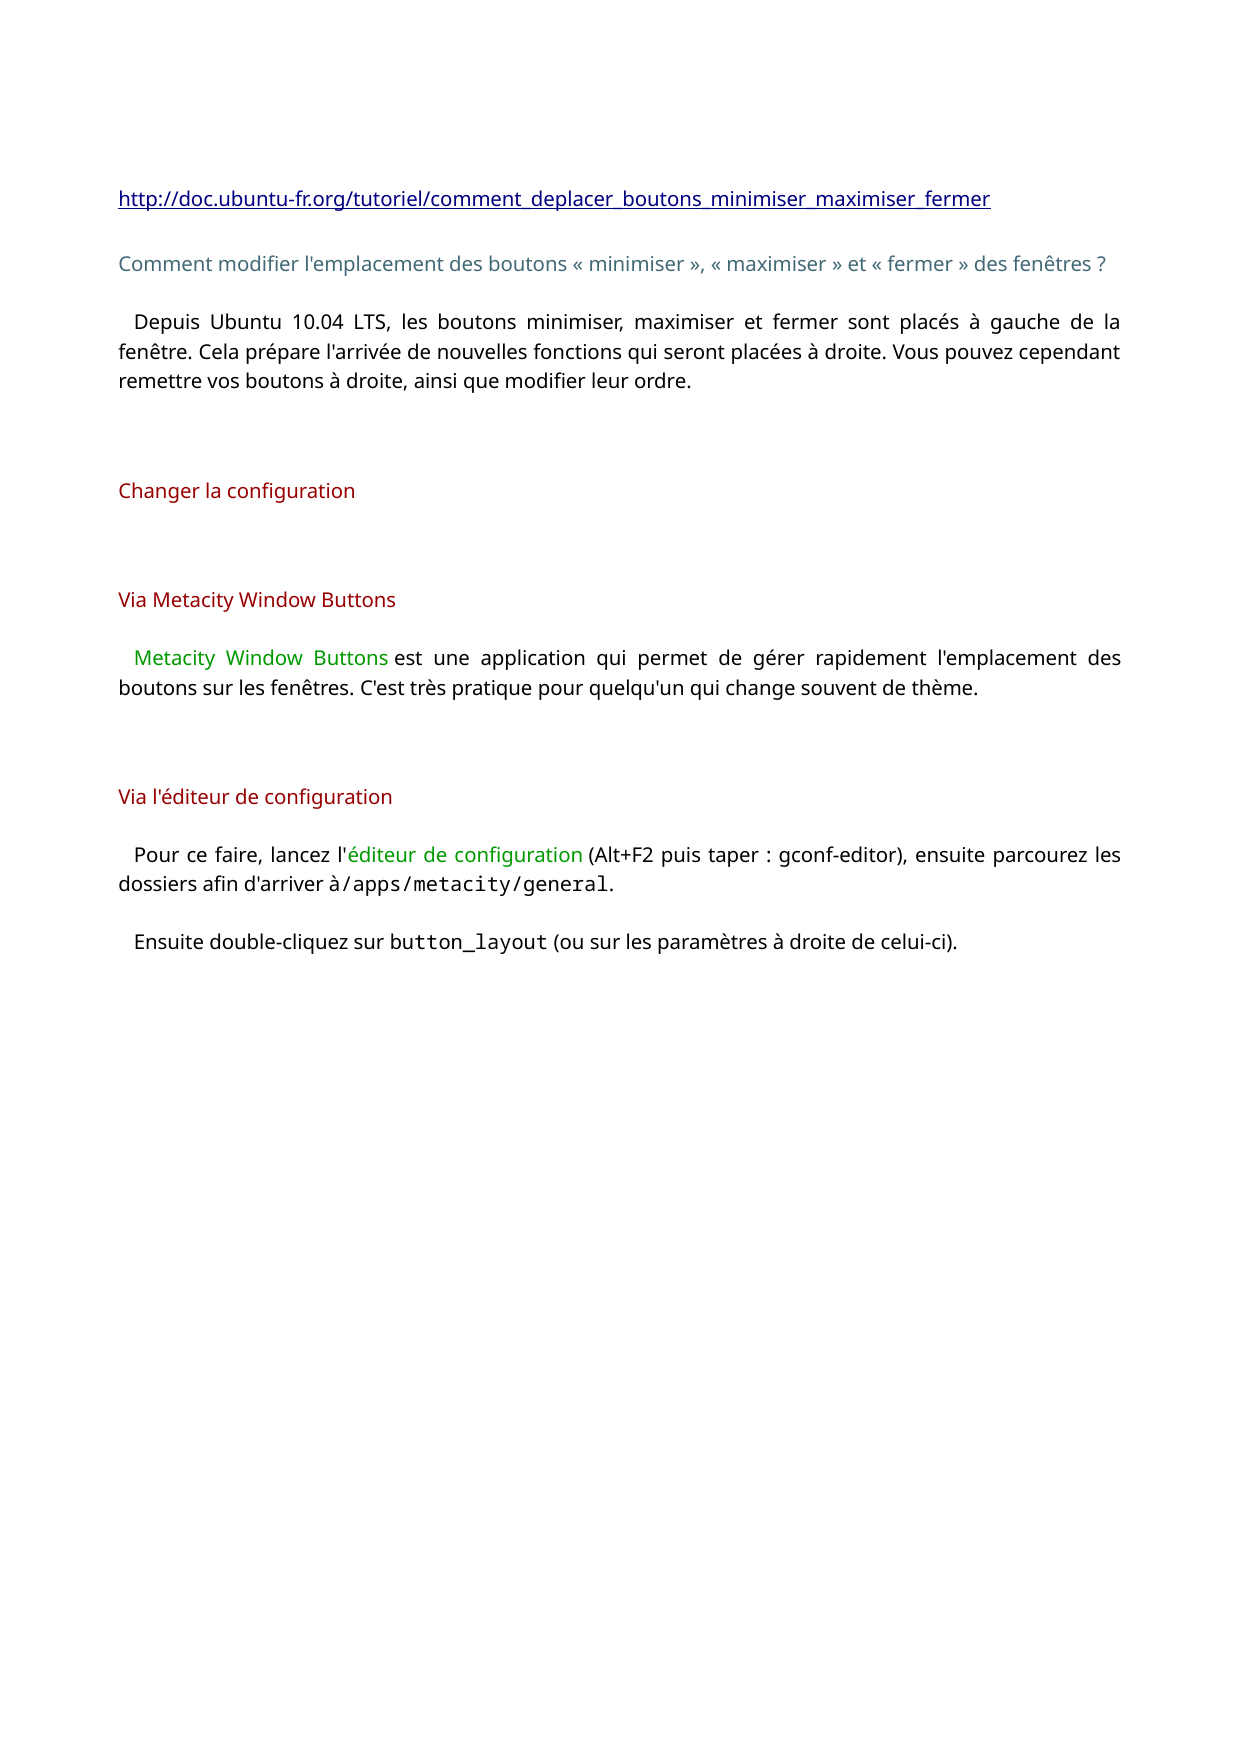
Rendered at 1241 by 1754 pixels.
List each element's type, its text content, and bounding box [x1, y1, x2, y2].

subtitle Via Metacity Window Buttons [118, 584, 1122, 613]
subtitle Comment modifier l'emplacement des boutons « minimiser », « maximiser » et « fermer » des fenêtres ? [118, 249, 1122, 277]
text Pour ce faire, lancez l'éditeur de configuration (Alt+F2 puis taper : gconf-editor), ensuite parcourez les dossiers afin d'arriver à/apps/metacity/general. [118, 838, 1122, 898]
subtitle Via l'éditeur de configuration [118, 781, 1122, 810]
text http://doc.ubuntu-fr.org/tutoriel/comment_deplacer_boutons_minimiser_maximiser_fermer [118, 184, 1122, 212]
subtitle Changer la configuration [118, 474, 1122, 504]
text Ensuite double-cliquez sur button_layout (ou sur les paramètres à droite de celui-ci). [118, 926, 1122, 956]
text Depuis Ubuntu 10.04 LTS, les boutons minimiser, maximiser et fermer sont placés à gauche de la fenêtre. Cela prépare l'arrivée de nouvelles fonctions qui seront placées à droite. Vous pouvez cependant remettre vos boutons à droite, ainsi que modifier leur ordre. [118, 306, 1122, 395]
text Metacity Window Buttons est une application qui permet de gérer rapidement l'emplacement des boutons sur les fenêtres. C'est très pratique pour quelqu'un qui change souvent de thème. [118, 642, 1122, 701]
